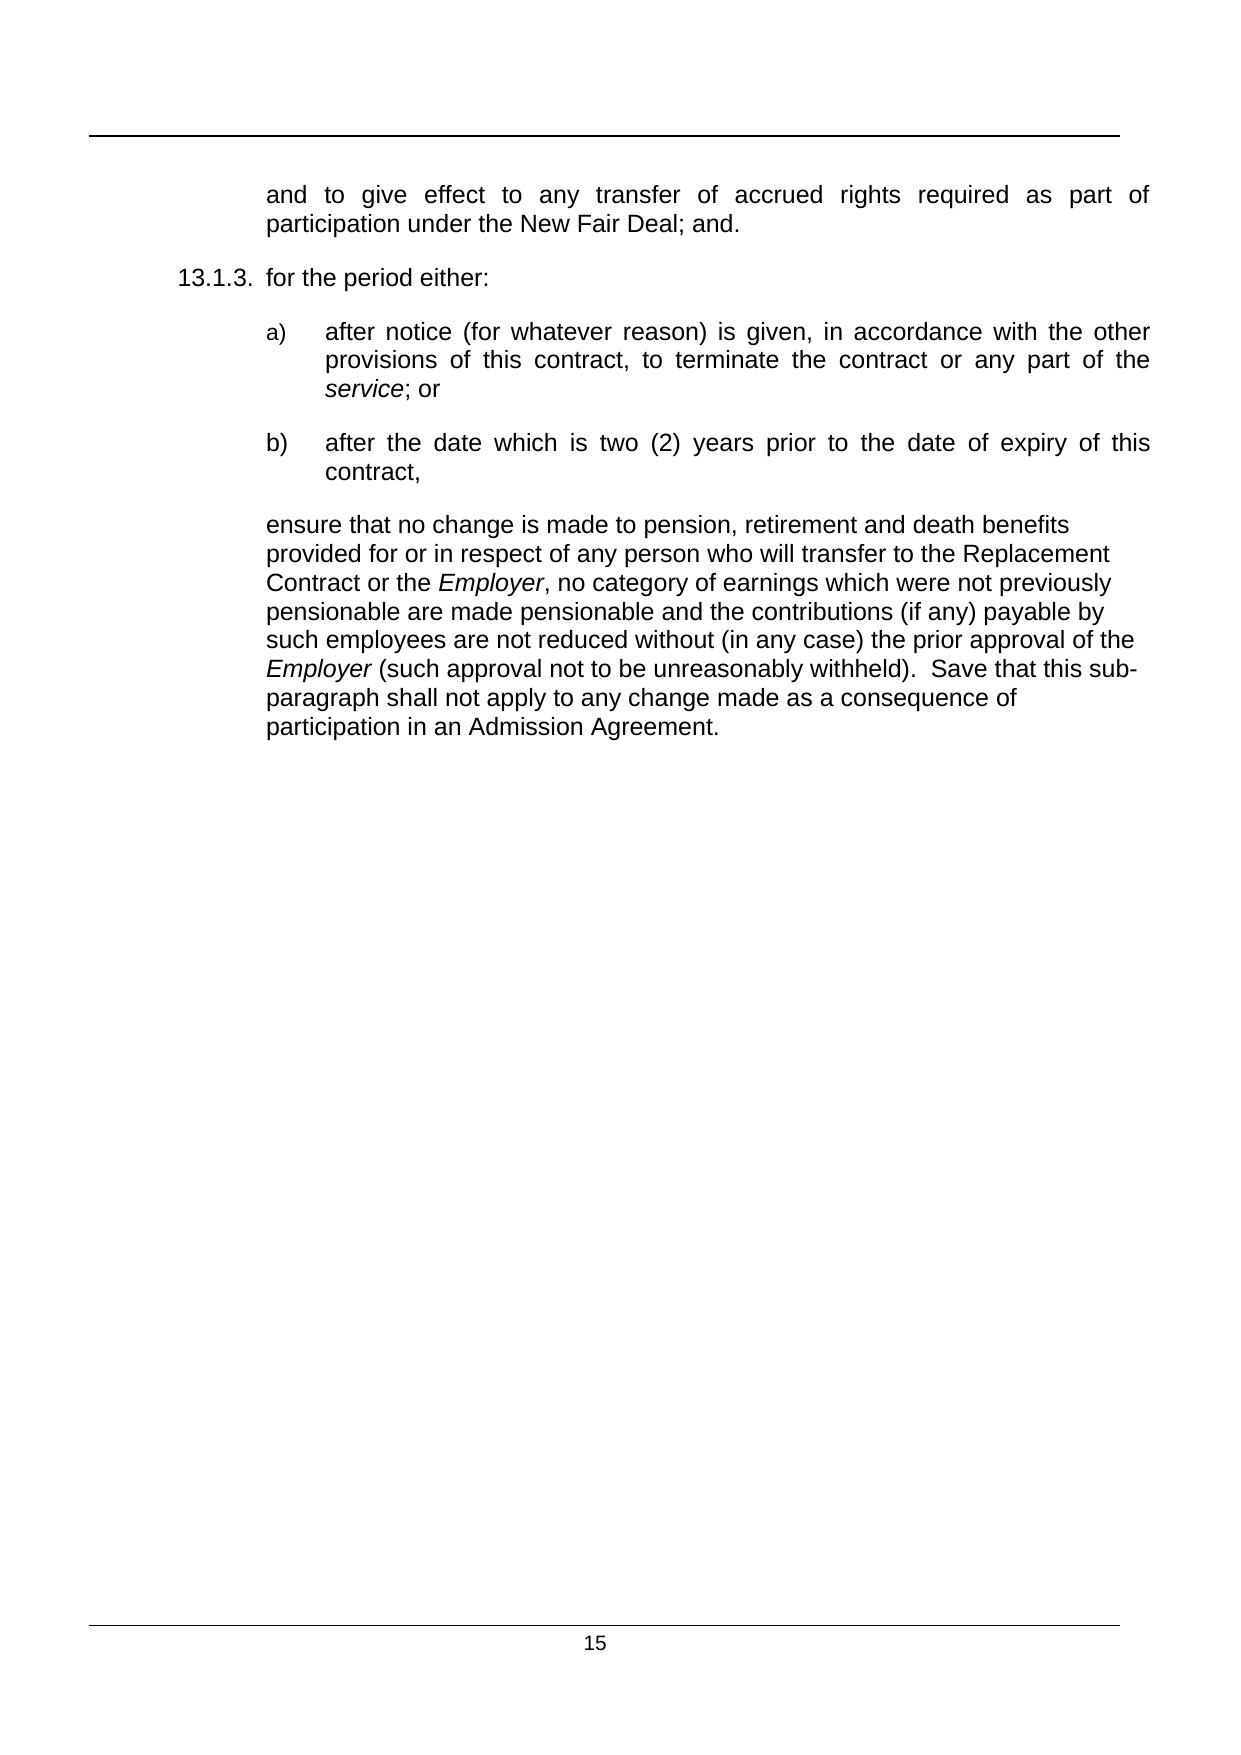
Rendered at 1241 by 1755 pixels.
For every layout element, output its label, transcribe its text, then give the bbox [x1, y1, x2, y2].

list after the date which is two (2) years prior to the date of expiry of this contract, [266, 428, 1152, 485]
text 12/08/2013 [89, 769, 1152, 798]
list after notice (for whatever reason) is given, in accordance with the other provisions of this contract, to terminate the contract or any part of the service; or [266, 317, 1152, 403]
list and to give effect to any transfer of accrued rights required as part of participation under the New Fair Deal; and. [177, 180, 1152, 238]
text ensure that no change is made to pension, retirement and death benefits provided for or in respect of any person who will transfer to the Replacement Contract or the Employer, no category of earnings which were not previously pensionable are made pensionable and the contributions (if any) payable by such employees are not reduced without (in any case) the prior approval of the Employer (such approval not to be unreasonably withheld). Save that this sub-paragraph shall not apply to any change made as a consequence of participation in an Admission Agreement. [266, 510, 1152, 740]
list for the period either: [177, 263, 1152, 292]
